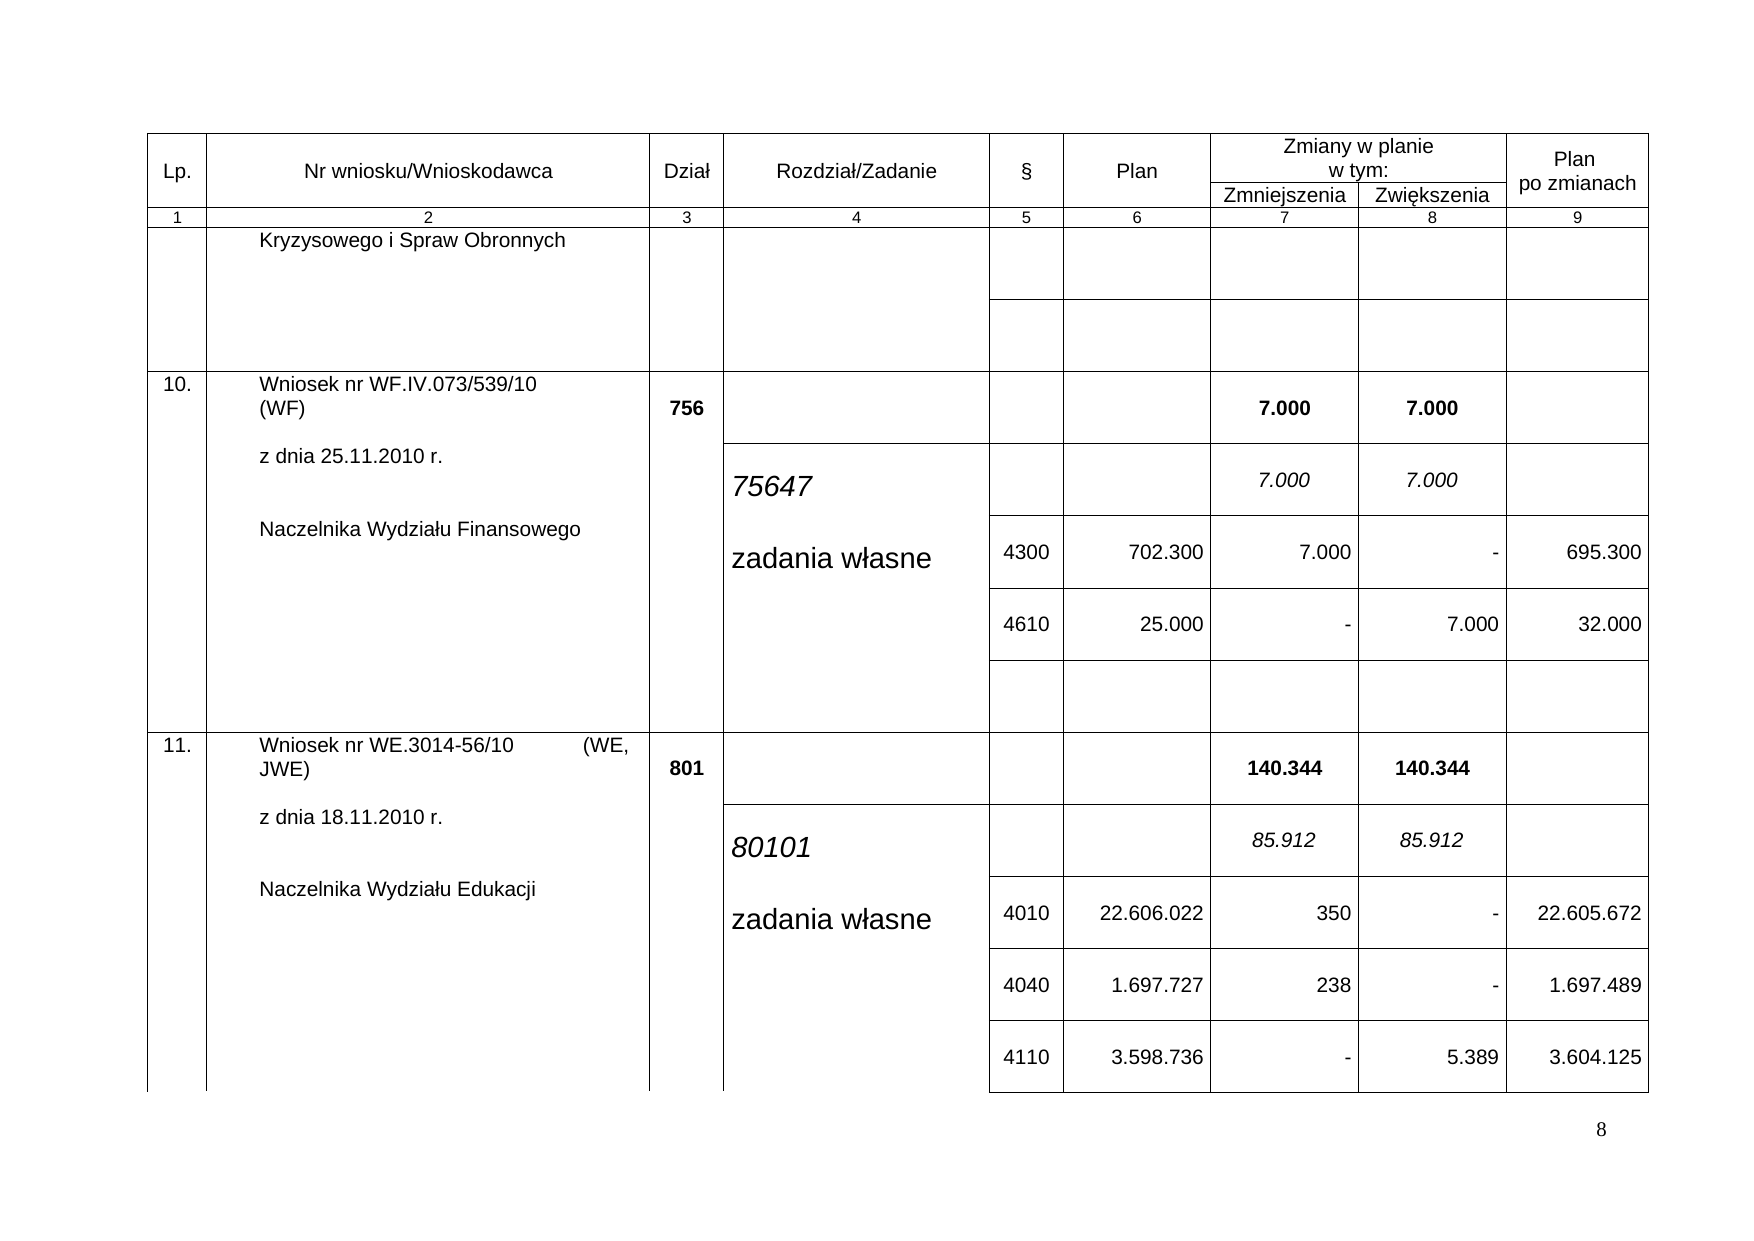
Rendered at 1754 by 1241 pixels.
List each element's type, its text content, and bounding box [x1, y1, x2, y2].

table_cell [148, 1020, 207, 1092]
table_cell 32.000 [1507, 589, 1648, 659]
table_cell [724, 1020, 989, 1092]
table_cell [1211, 300, 1358, 371]
table_cell [724, 588, 989, 659]
table_cell [1064, 661, 1210, 732]
table_cell 140.344 [1359, 733, 1506, 804]
table_cell [148, 660, 206, 732]
table_cell [724, 660, 989, 732]
table_cell [148, 804, 206, 876]
table_cell Zmniejszenia [1211, 183, 1358, 207]
table_cell 756 [650, 372, 723, 443]
table_cell [650, 515, 723, 587]
table_cell 6 [1064, 208, 1210, 227]
table_cell 702.300 [1064, 516, 1210, 587]
table_cell 3 [650, 208, 723, 227]
table_cell [207, 588, 649, 659]
table_header Plan [1064, 134, 1210, 207]
table_cell 80101 [724, 805, 989, 876]
table_cell [148, 948, 206, 1020]
table_cell 85.912 [1359, 805, 1506, 876]
table_header Zmiany w planie w tym: [1211, 134, 1506, 182]
table_cell Kryzysowego i Spraw Obronnych [207, 228, 649, 299]
table_cell [148, 299, 206, 371]
table_cell [148, 588, 206, 659]
table_cell [1064, 805, 1210, 876]
table_cell 801 [650, 733, 723, 804]
table_cell z dnia 18.11.2010 r. [207, 804, 649, 876]
table_cell [650, 588, 723, 659]
table_cell [1211, 661, 1358, 732]
table_cell [650, 1020, 724, 1092]
table_cell 7.000 [1211, 444, 1358, 515]
table_cell 2 [207, 208, 649, 227]
table_cell [1064, 228, 1210, 299]
table_cell [1359, 228, 1506, 299]
table_cell [724, 372, 989, 443]
table_cell z dnia 25.11.2010 r. [207, 443, 649, 515]
table_cell [650, 660, 723, 732]
table_cell 9 [1507, 208, 1648, 227]
table_cell Wniosek nr WF.IV.073/539/10 (WF) [207, 372, 649, 443]
table_cell [148, 443, 206, 515]
table_cell [1507, 661, 1648, 732]
table_cell [650, 299, 723, 371]
table_cell [1064, 733, 1210, 804]
table_cell Zwiększenia [1359, 183, 1506, 207]
table_cell 238 [1211, 949, 1358, 1020]
table_cell 22.606.022 [1064, 877, 1210, 948]
table_cell [1064, 444, 1210, 515]
table_cell 695.300 [1507, 516, 1648, 587]
table_cell 11. [148, 733, 206, 804]
table_cell 4110 [990, 1021, 1063, 1092]
table_cell [990, 661, 1063, 732]
table_cell [1064, 372, 1210, 443]
table_cell [148, 228, 206, 299]
table_cell [207, 299, 649, 371]
table_cell [650, 228, 723, 299]
table_cell [990, 372, 1063, 443]
table_cell 4010 [990, 877, 1063, 948]
table_cell 140.344 [1211, 733, 1358, 804]
table_cell 8 [1359, 208, 1506, 227]
table_cell [207, 660, 649, 732]
table_cell [724, 299, 989, 371]
table_cell - [1359, 877, 1506, 948]
table_cell 1.697.489 [1507, 949, 1648, 1020]
table_cell zadania własne [724, 515, 989, 587]
table_cell 25.000 [1064, 589, 1210, 659]
table_cell - [1211, 1021, 1358, 1092]
table_cell [1507, 372, 1648, 443]
table_header § [990, 134, 1063, 207]
table_cell [1359, 300, 1506, 371]
table_cell [650, 804, 723, 876]
table_cell 85.912 [1211, 805, 1358, 876]
table_cell [148, 876, 206, 948]
table_cell - [1359, 516, 1506, 587]
table_cell - [1211, 589, 1358, 659]
table_cell [724, 733, 989, 804]
table_cell 7.000 [1211, 372, 1358, 443]
table_cell 75647 [724, 444, 989, 515]
table_cell [990, 300, 1063, 371]
table_cell 4 [724, 208, 989, 227]
table_cell [1211, 228, 1358, 299]
table_cell [1507, 444, 1648, 515]
table_cell 4610 [990, 589, 1063, 659]
table_cell [990, 228, 1063, 299]
table_cell - [1359, 949, 1506, 1020]
table_cell [990, 733, 1063, 804]
table_cell 7 [1211, 208, 1358, 227]
table_cell 4040 [990, 949, 1063, 1020]
table_cell [724, 228, 989, 299]
table_cell 5 [990, 208, 1063, 227]
table_cell 1.697.727 [1064, 949, 1210, 1020]
table_cell 3.604.125 [1507, 1021, 1648, 1092]
table_cell 7.000 [1359, 444, 1506, 515]
table_cell [1507, 300, 1648, 371]
table_cell [650, 948, 723, 1020]
table_cell [650, 443, 723, 515]
table_header Lp. [148, 134, 206, 207]
table_cell [650, 876, 723, 948]
table_cell 7.000 [1359, 589, 1506, 659]
table_cell 22.605.672 [1507, 877, 1648, 948]
table_cell [1507, 228, 1648, 299]
table_header Rozdział/Zadanie [724, 134, 989, 207]
table_cell [207, 948, 649, 1020]
table_cell zadania własne [724, 876, 989, 948]
table_header Nr wniosku/Wnioskodawca [207, 134, 649, 207]
table_header Dział [650, 134, 723, 207]
table_cell [724, 948, 989, 1020]
table_cell 10. [148, 372, 206, 443]
table_cell [1359, 661, 1506, 732]
table_cell [148, 515, 206, 587]
table_cell [207, 1020, 650, 1092]
table_cell 4300 [990, 516, 1063, 587]
table_cell Naczelnika Wydziału Finansowego [207, 515, 649, 587]
table_cell Wniosek nr WE.3014-56/10 (WE, JWE) [207, 733, 649, 804]
table_cell Naczelnika Wydziału Edukacji [207, 876, 649, 948]
table_cell [990, 805, 1063, 876]
table_cell [1507, 733, 1648, 804]
table_cell 1 [148, 208, 206, 227]
table_cell [1507, 805, 1648, 876]
table_cell 7.000 [1211, 516, 1358, 587]
table_cell 5.389 [1359, 1021, 1506, 1092]
table_cell 7.000 [1359, 372, 1506, 443]
table_cell [990, 444, 1063, 515]
table_cell 3.598.736 [1064, 1021, 1210, 1092]
table_cell [1064, 300, 1210, 371]
table_cell 350 [1211, 877, 1358, 948]
table_header Plan po zmianach [1507, 134, 1648, 207]
